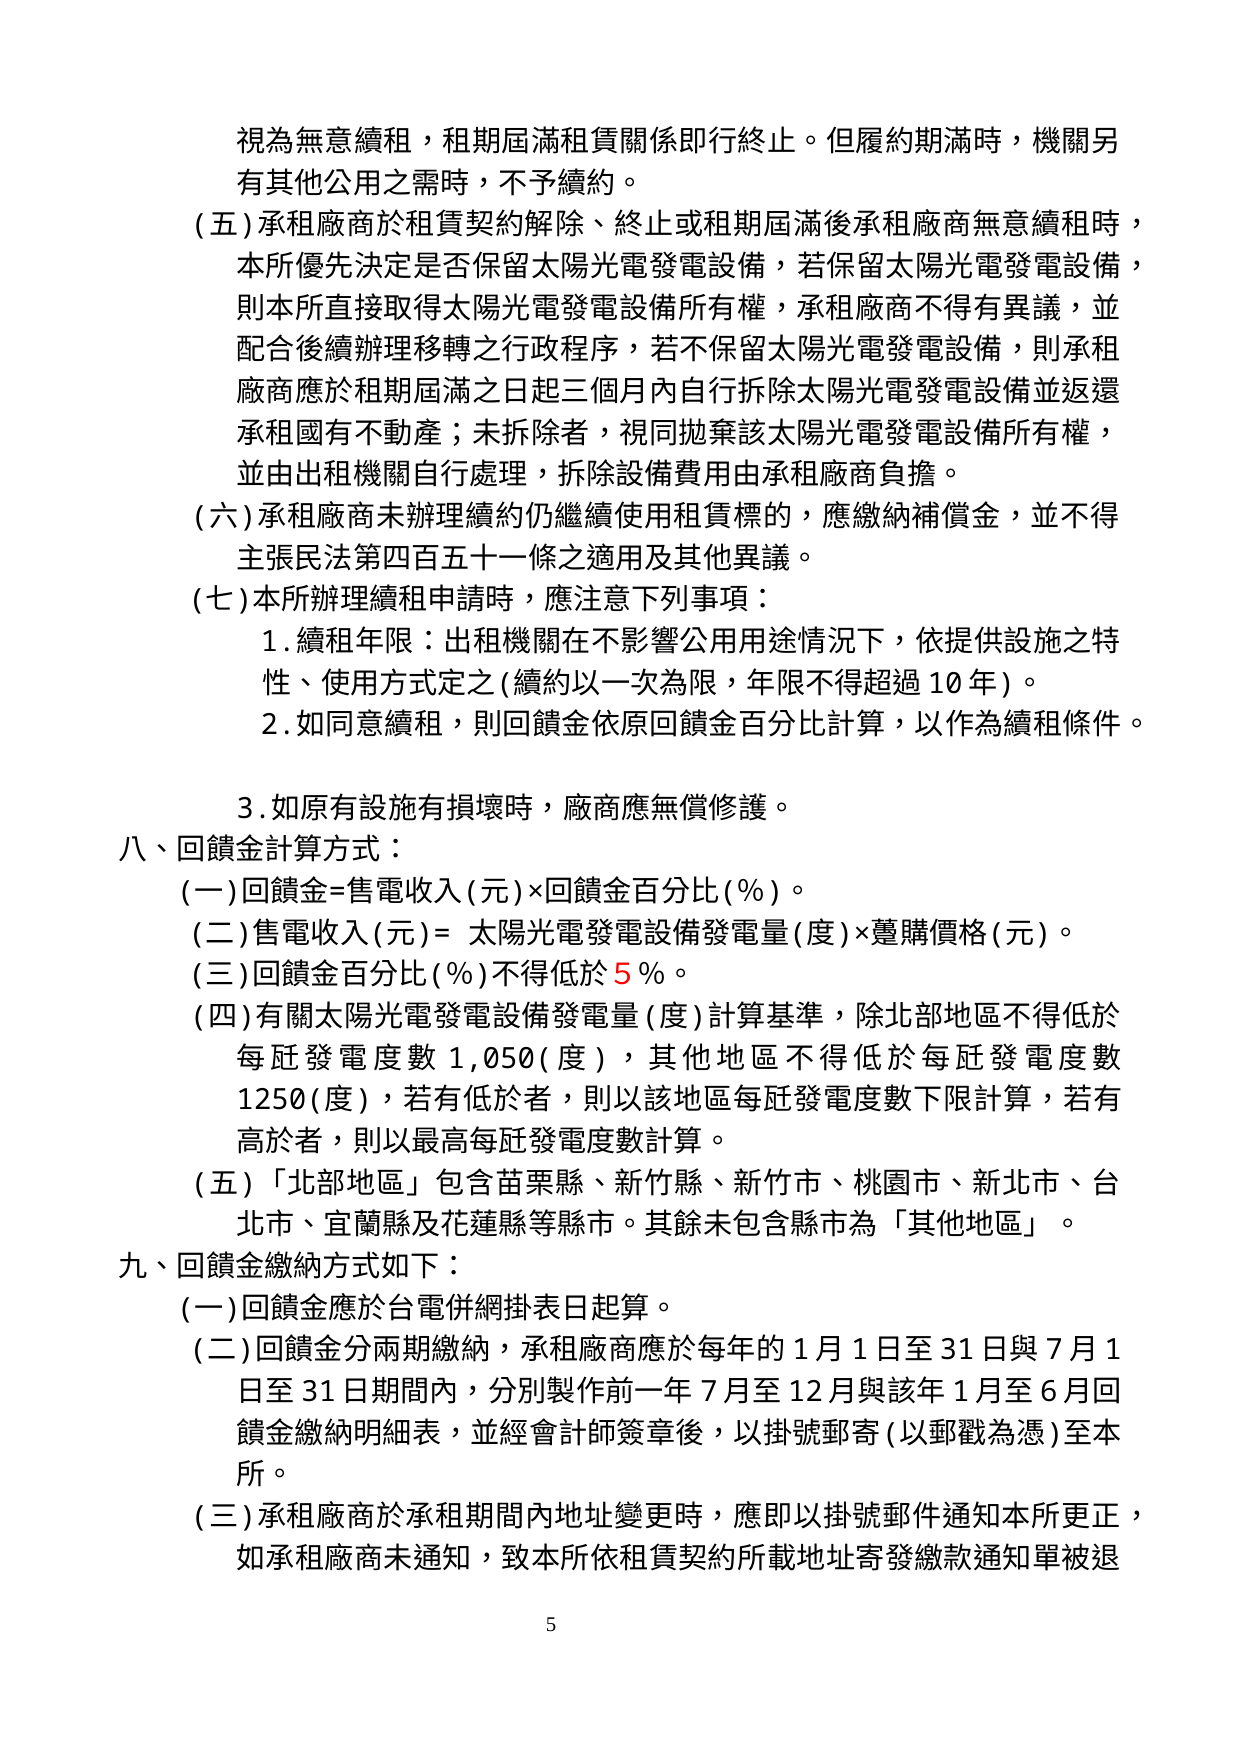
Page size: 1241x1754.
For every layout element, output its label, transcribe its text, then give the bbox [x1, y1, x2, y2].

text (三)承租廠商於承租期間內地址變更時，應即以掛號郵件通知本所更正，如承租廠商未通知，致本所依租賃契約所載地址寄發繳款通知單被退回，且未於繳費期限前通知本所另行補寄新址，視同逾期違約，應加收逾期違約金。 [118, 1493, 1122, 1576]
list 回饋金計算方式： [118, 826, 1122, 868]
text 2.如同意續租，則回饋金依原回饋金百分比計算，以作為續租條件。 [118, 701, 1122, 785]
text (二)售電收入(元)= 太陽光電發電設備發電量(度)×躉購價格(元)。 [118, 910, 1122, 951]
text (四)有關太陽光電發電設備發電量(度)計算基準，除北部地區不得低於每瓩發電度數1,050(度)，其他地區不得低於每瓩發電度數1250(度)，若有低於者，則以該地區每瓩發電度數下限計算，若有高於者，則以最高每瓩發電度數計算。 [118, 993, 1122, 1160]
text (三)回饋金百分比(％)不得低於５％。 [118, 951, 1122, 993]
text (五)承租廠商於租賃契約解除、終止或租期屆滿後承租廠商無意續租時，本所優先決定是否保留太陽光電發電設備，若保留太陽光電發電設備，則本所直接取得太陽光電發電設備所有權，承租廠商不得有異議，並配合後續辦理移轉之行政程序，若不保留太陽光電發電設備，則承租廠商應於租期屆滿之日起三個月內自行拆除太陽光電發電設備並返還承租國有不動產；未拆除者，視同拋棄該太陽光電發電設備所有權，並由出租機關自行處理，拆除設備費用由承租廠商負擔。 [118, 201, 1122, 493]
text (一)回饋金=售電收入(元)×回饋金百分比(％)。 [177, 868, 1122, 910]
text (六)承租廠商未辦理續約仍繼續使用租賃標的，應繳納補償金，並不得主張民法第四百五十一條之適用及其他異議。 [118, 493, 1122, 576]
text 視為無意續租，租期屆滿租賃關係即行終止。但履約期滿時，機關另有其他公用之需時，不予續約。 [118, 118, 1122, 201]
text 1.續租年限：出租機關在不影響公用用途情況下，依提供設施之特性、使用方式定之(續約以一次為限，年限不得超過10年)。 [118, 618, 1122, 701]
text 3.如原有設施有損壞時，廠商應無償修護。 [118, 785, 1122, 826]
text (五)「北部地區」包含苗栗縣、新竹縣、新竹市、桃園市、新北市、台北市、宜蘭縣及花蓮縣等縣市。其餘未包含縣市為「其他地區」。 [118, 1160, 1122, 1243]
list 回饋金繳納方式如下： [118, 1243, 1122, 1285]
text (二)回饋金分兩期繳納，承租廠商應於每年的1月1日至31日與7月1日至31日期間內，分別製作前一年7月至12月與該年1月至6月回饋金繳納明細表，並經會計師簽章後，以掛號郵寄(以郵戳為憑)至本所。 [118, 1326, 1122, 1493]
text (一)回饋金應於台電併網掛表日起算。 [177, 1285, 1122, 1326]
text (七)本所辦理續租申請時，應注意下列事項： [118, 576, 1122, 618]
